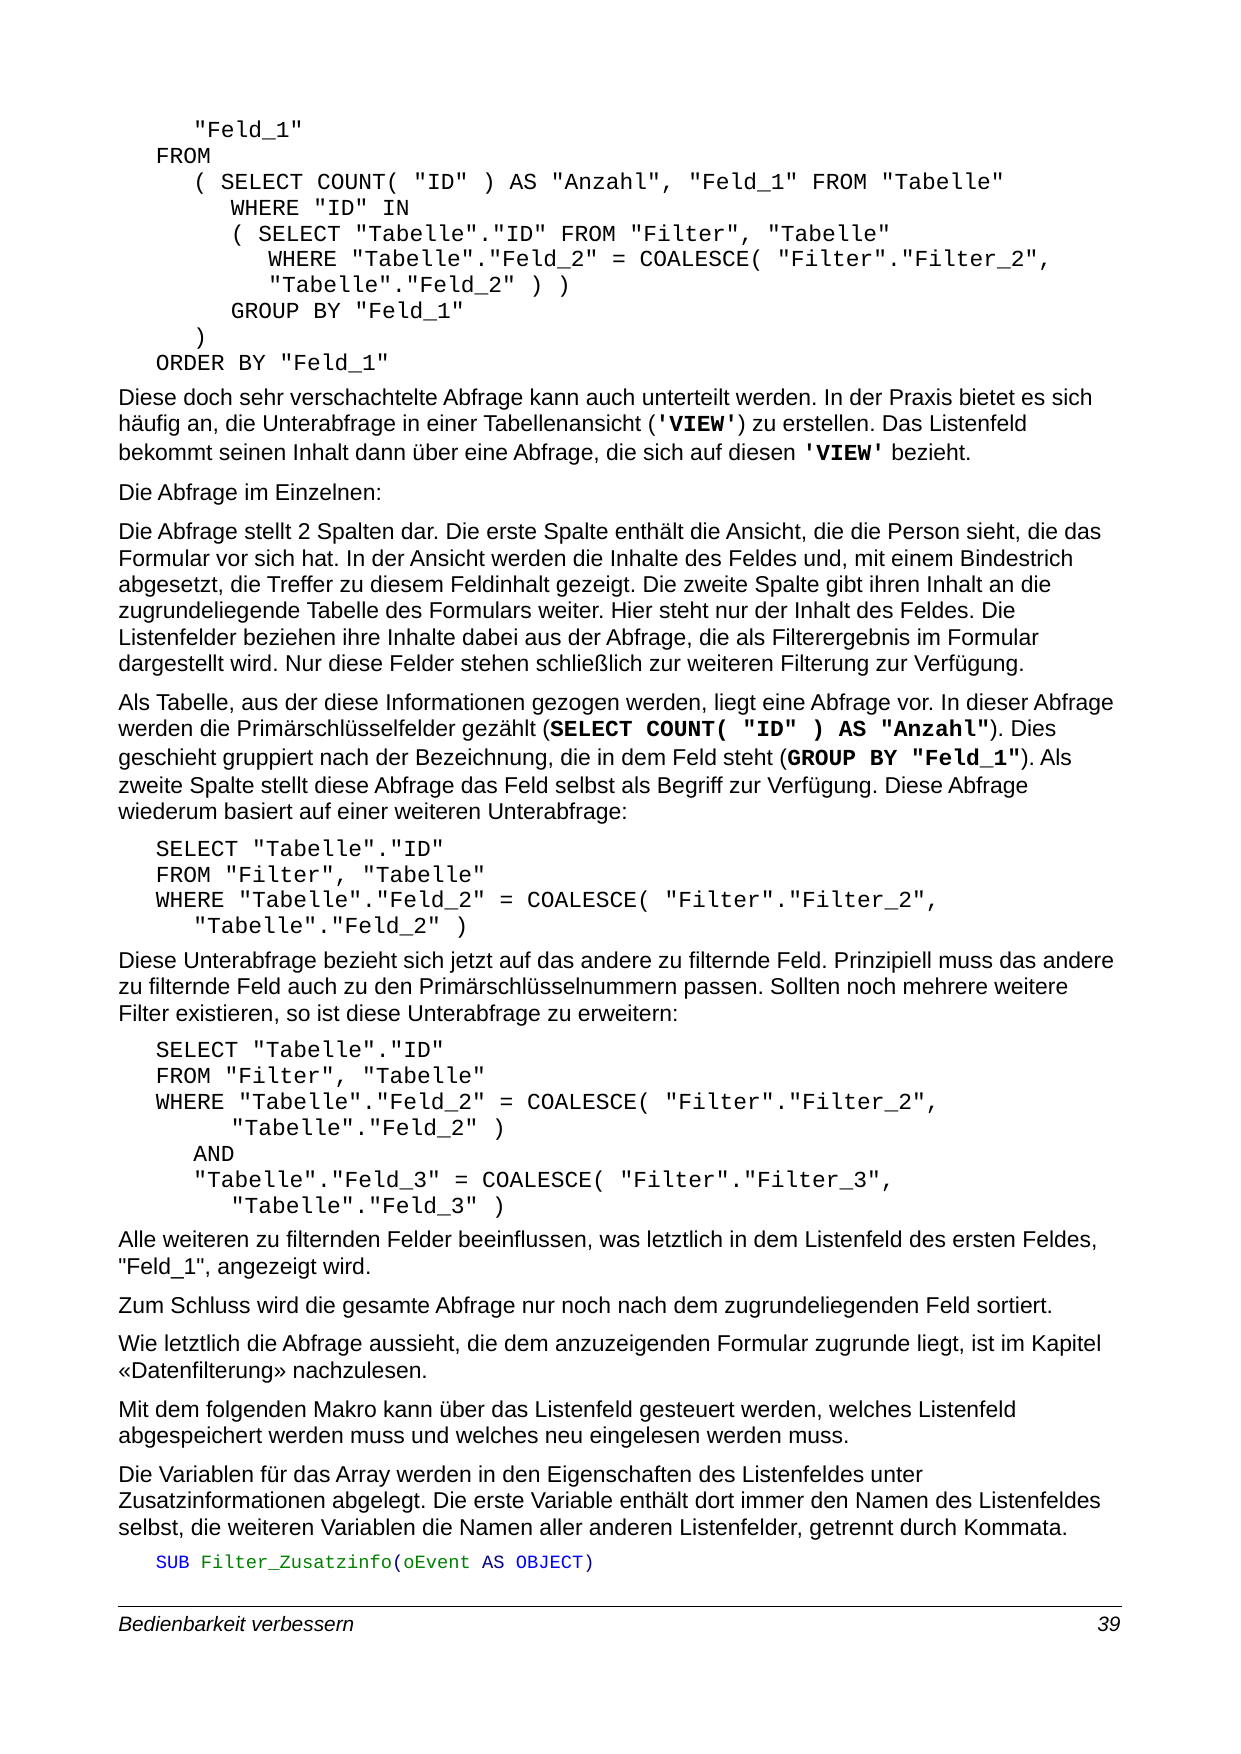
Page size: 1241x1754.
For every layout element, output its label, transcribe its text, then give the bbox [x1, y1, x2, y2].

text Diese Unterabfrage bezieht sich jetzt auf das andere zu filternde Feld. Prinzipiell muss das andere zu filternde Feld auch zu den Primärschlüsselnummern passen. Sollten noch mehrere weitere Filter existieren, so ist diese Unterabfrage zu erweitern: [118, 947, 1122, 1026]
text FROM "Filter", "Tabelle" [156, 863, 1122, 889]
text Als Tabelle, aus der diese Informationen gezogen werden, liegt eine Abfrage vor. In dieser Abfrage werden die Primärschlüsselfelder gezählt (SELECT COUNT( "ID" ) AS "Anzahl"). Dies geschieht gruppiert nach der Bezeichnung, die in dem Feld steht (GROUP BY "Feld_1"). Als zweite Spalte stellt diese Abfrage das Feld selbst als Begriff zur Verfügung. Diese Abfrage wiederum basiert auf einer weiteren Unterabfrage: [118, 689, 1122, 824]
text Zum Schluss wird die gesamte Abfrage nur noch nach dem zugrundeliegenden Feld sortiert. [118, 1292, 1122, 1318]
text "Feld_1" [156, 118, 1122, 144]
text Mit dem folgenden Makro kann über das Listenfeld gesteuert werden, welches Listenfeld abgespeichert werden muss und welches neu eingelesen werden muss. [118, 1396, 1122, 1448]
text "Tabelle"."Feld_3" ) [156, 1194, 1122, 1220]
text Die Abfrage im Einzelnen: [118, 479, 1122, 506]
text ( SELECT "Tabelle"."ID" FROM "Filter", "Tabelle" [156, 222, 1122, 248]
text ORDER BY "Feld_1" [156, 352, 1122, 377]
text GROUP BY "Feld_1" [156, 300, 1122, 326]
text "Tabelle"."Feld_2" ) [156, 1116, 1122, 1142]
text ) [156, 326, 1122, 352]
text Die Abfrage stellt 2 Spalten dar. Die erste Spalte enthält die Ansicht, die die Person sieht, die das Formular vor sich hat. In der Ansicht werden die Inhalte des Feldes und, mit einem Bindestrich abgesetzt, die Treffer zu diesem Feldinhalt gezeigt. Die zweite Spalte gibt ihren Inhalt an die zugrundeliegende Tabelle des Formulars weiter. Hier steht nur der Inhalt des Feldes. Die Listenfelder beziehen ihre Inhalte dabei aus der Abfrage, die als Filterergebnis im Formular dargestellt wird. Nur diese Felder stehen schließlich zur weiteren Filterung zur Verfügung. [118, 518, 1122, 676]
text FROM [156, 144, 1122, 170]
text WHERE "Tabelle"."Feld_2" = COALESCE( "Filter"."Filter_2", [156, 248, 1122, 274]
text "Tabelle"."Feld_2" ) ) [156, 274, 1122, 300]
text SELECT "Tabelle"."ID" [156, 1038, 1122, 1064]
text FROM "Filter", "Tabelle" [156, 1064, 1122, 1090]
text WHERE "ID" IN [156, 196, 1122, 222]
text WHERE "Tabelle"."Feld_2" = COALESCE( "Filter"."Filter_2", "Tabelle"."Feld_2" ) [156, 889, 1122, 941]
text "Tabelle"."Feld_3" = COALESCE( "Filter"."Filter_3", [156, 1168, 1122, 1194]
text SUB Filter_Zusatzinfo(oEvent AS OBJECT) [156, 1552, 1122, 1574]
text Wie letztlich die Abfrage aussieht, die dem anzuzeigenden Formular zugrunde liegt, ist im Kapitel «Datenfilterung» nachzulesen. [118, 1330, 1122, 1383]
text Alle weiteren zu filternden Felder beeinflussen, was letztlich in dem Listenfeld des ersten Feldes, "Feld_1", angezeigt wird. [118, 1226, 1122, 1279]
text Diese doch sehr verschachtelte Abfrage kann auch unterteilt werden. In der Praxis bietet es sich häufig an, die Unterabfrage in einer Tabellenansicht ('VIEW') zu erstellen. Das Listenfeld bekommt seinen Inhalt dann über eine Abfrage, die sich auf diesen 'VIEW' bezieht. [118, 384, 1122, 467]
text Die Variablen für das Array werden in den Eigenschaften des Listenfeldes unter Zusatzinformationen abgelegt. Die erste Variable enthält dort immer den Namen des Listenfeldes selbst, die weiteren Variablen die Namen aller anderen Listenfelder, getrennt durch Kommata. [118, 1461, 1122, 1540]
text SELECT "Tabelle"."ID" [156, 837, 1122, 863]
text WHERE "Tabelle"."Feld_2" = COALESCE( "Filter"."Filter_2", [156, 1090, 1122, 1116]
text AND [156, 1142, 1122, 1168]
text ( SELECT COUNT( "ID" ) AS "Anzahl", "Feld_1" FROM "Tabelle" [156, 170, 1122, 196]
